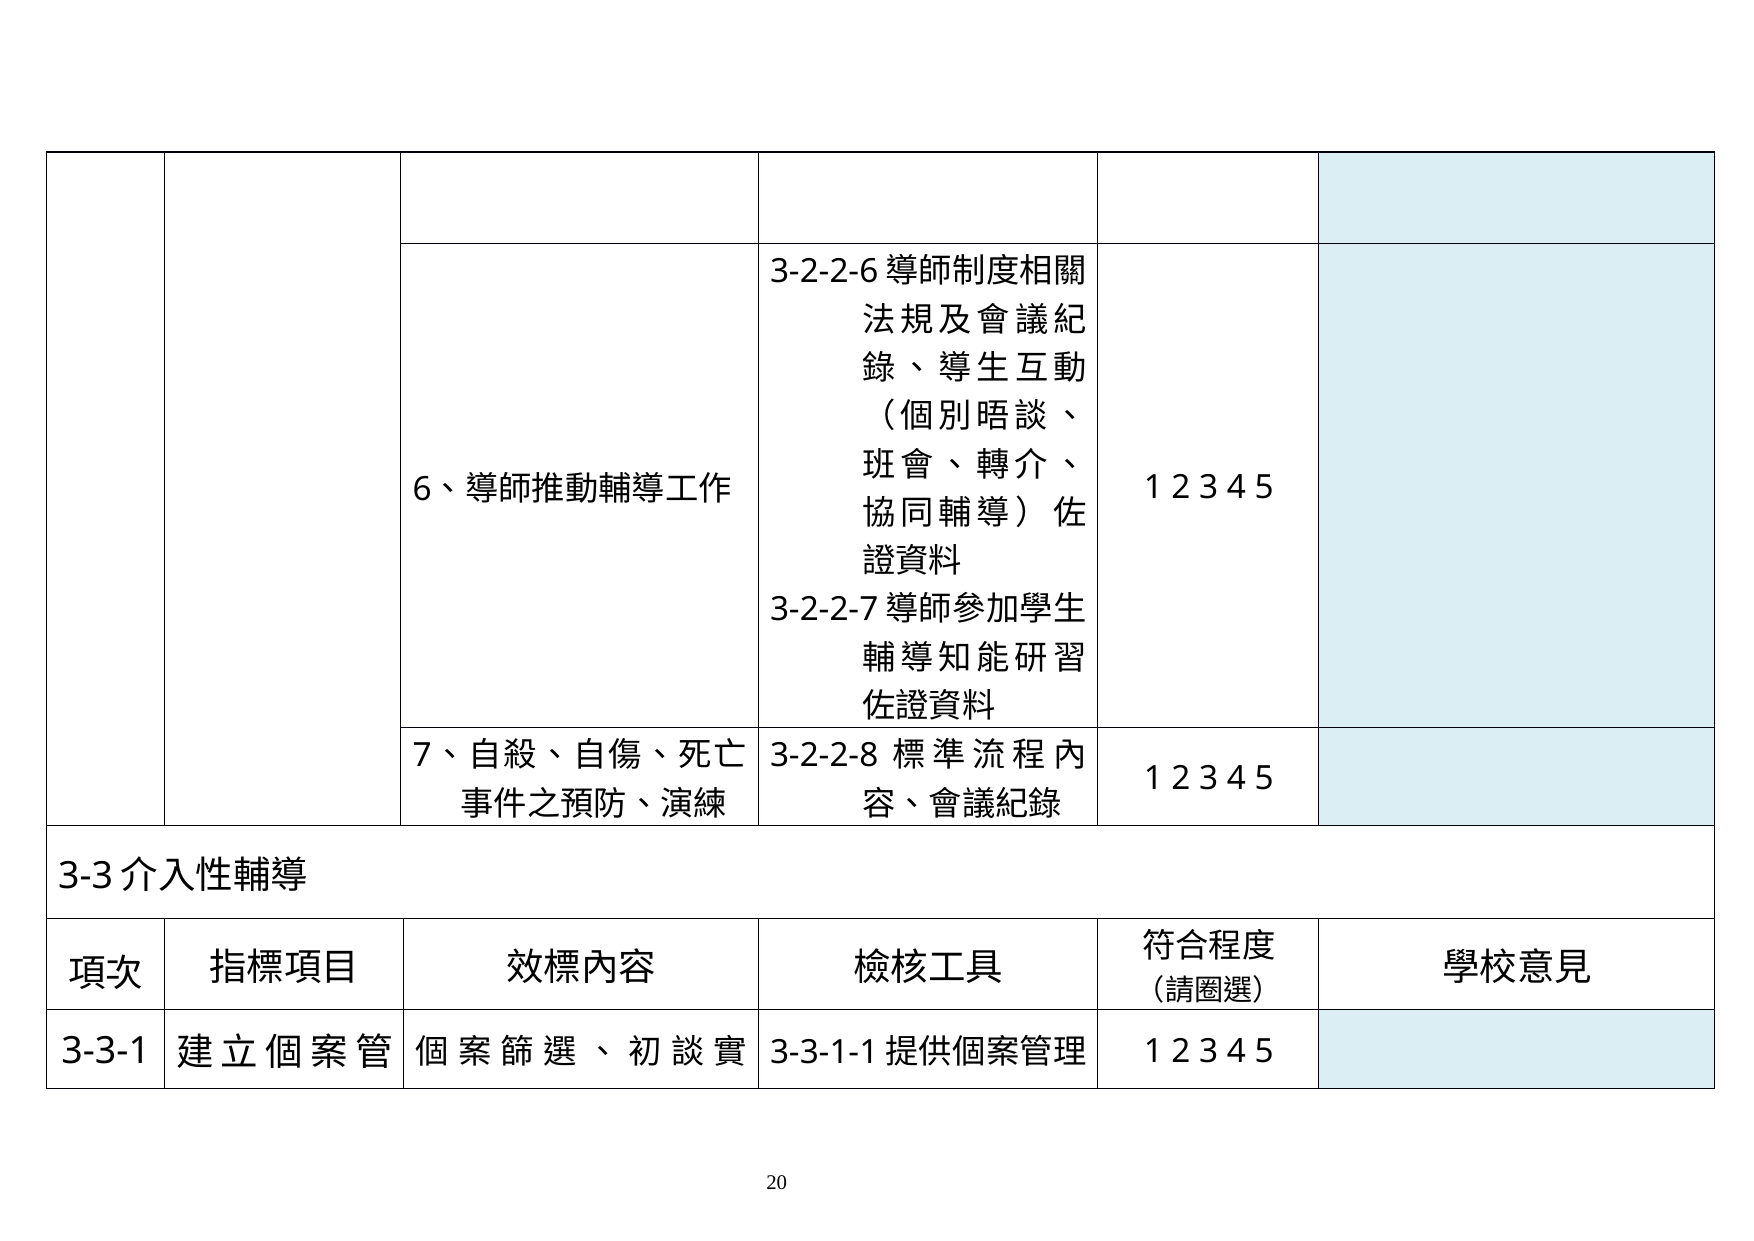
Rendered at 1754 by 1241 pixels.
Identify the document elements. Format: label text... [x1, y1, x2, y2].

table_cell [1319, 244, 1714, 727]
table_cell 檢核工具 [759, 919, 1097, 1009]
table_cell 7、自殺、自傷、死亡事件之預防、演練 [401, 728, 758, 825]
table_cell [1319, 728, 1714, 825]
table_cell [1098, 153, 1318, 243]
table_cell [1319, 1010, 1714, 1088]
table_cell 指標項目 [165, 919, 403, 1009]
table_cell 3-3-1 [47, 1010, 164, 1088]
table_cell 建立個案管 [165, 1010, 403, 1088]
table_cell 3-2-2-6導師制度相關法規及會議紀錄、導生互動（個別晤談、班會、轉介、協同輔導）佐證資料 3-2-2-7導師參加學生輔導知能研習佐證資料 [759, 244, 1097, 727]
table_cell 1 2 3 4 5 [1098, 728, 1318, 825]
table_cell 3-3介入性輔導 [47, 826, 1714, 918]
table_cell 1 2 3 4 5 [1098, 244, 1318, 727]
table_cell 學校意見 [1319, 919, 1714, 1009]
table_cell 3-2-2-8標準流程內容、會議紀錄 [759, 728, 1097, 825]
table_cell [759, 153, 1097, 243]
table_cell [165, 153, 400, 825]
table_cell [47, 153, 164, 825]
table_cell 效標內容 [404, 919, 758, 1009]
table_cell [1319, 153, 1714, 243]
table_cell 個案篩選、初談實 [404, 1010, 758, 1088]
table_cell [401, 153, 758, 243]
table_cell 符合程度 （請圈選） [1098, 919, 1318, 1009]
table_cell 6、導師推動輔導工作 [401, 244, 758, 727]
table_cell 3-3-1-1提供個案管理 [759, 1010, 1097, 1088]
table_cell 項次 [47, 919, 164, 1009]
table_cell 1 2 3 4 5 [1098, 1010, 1318, 1088]
